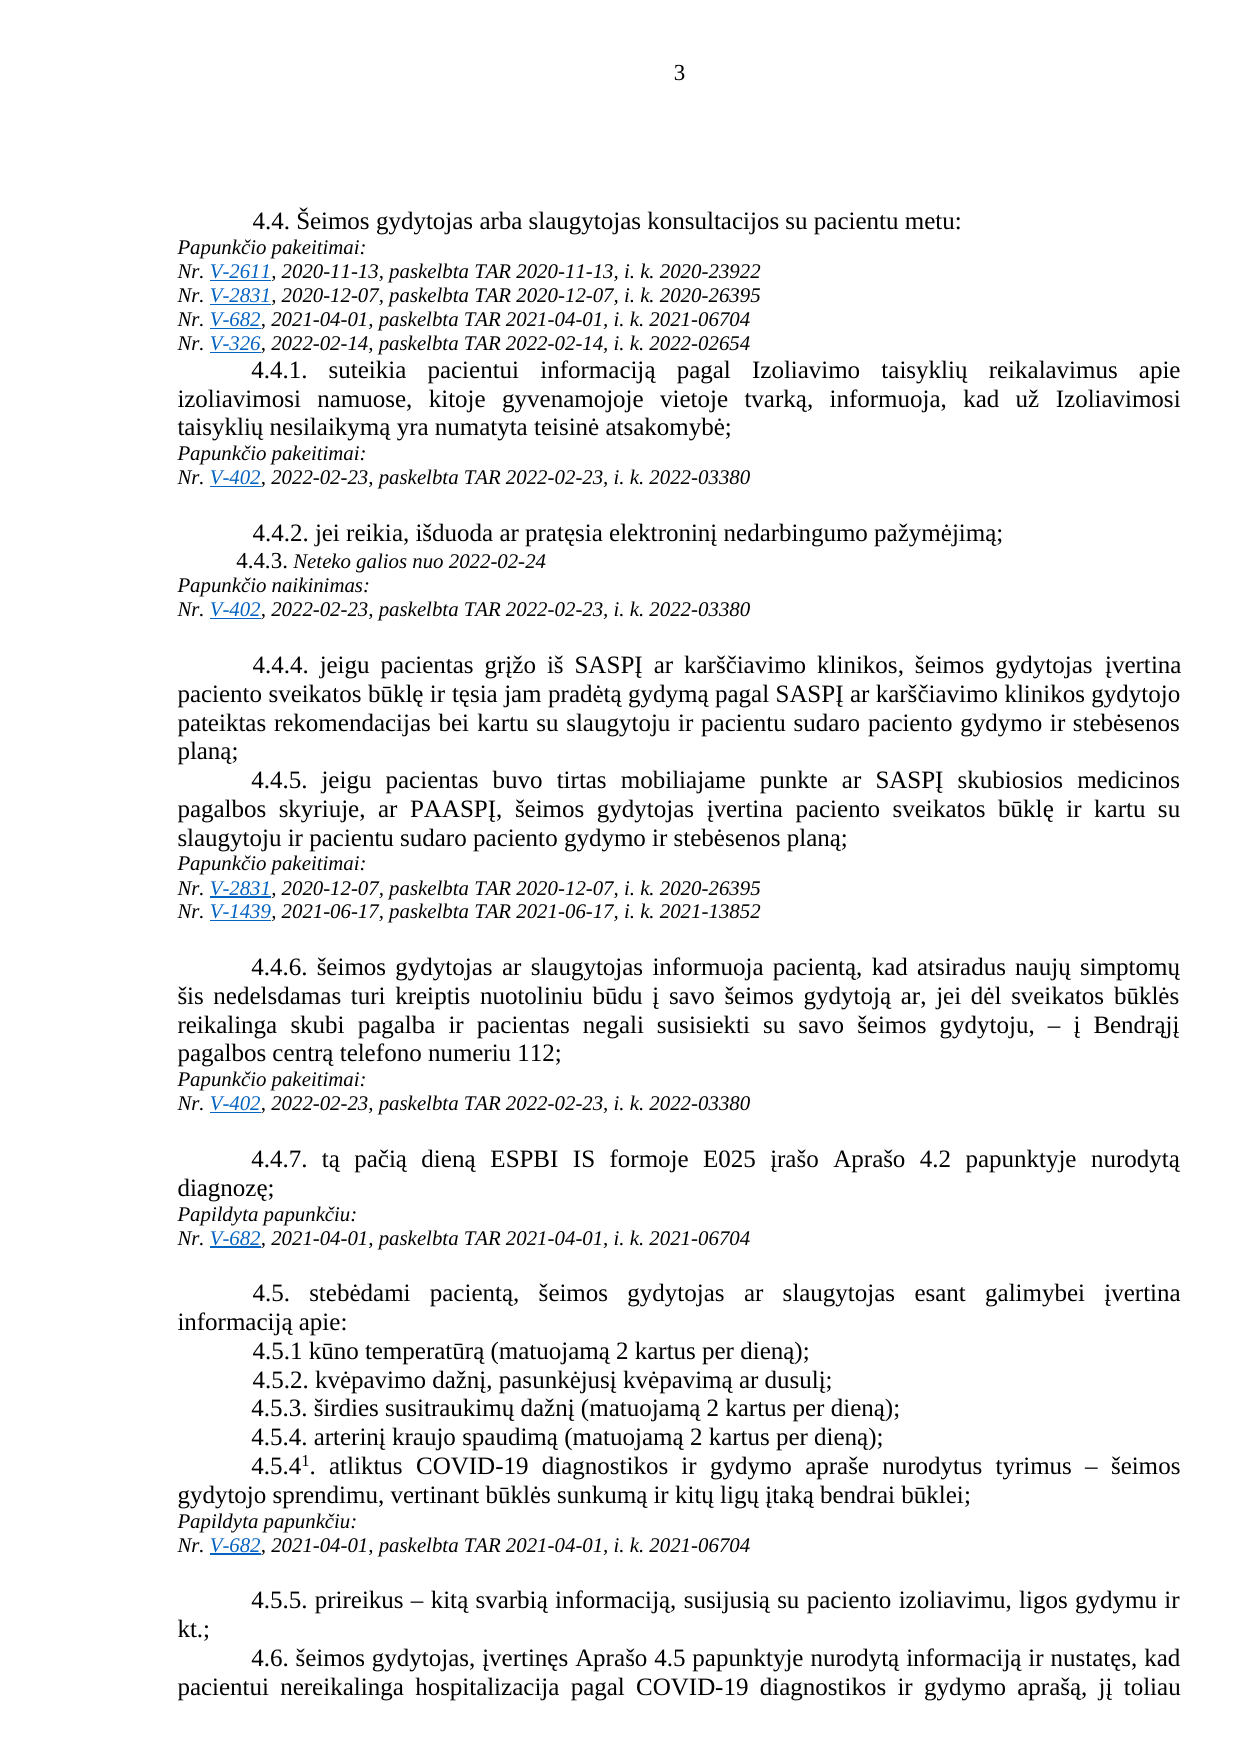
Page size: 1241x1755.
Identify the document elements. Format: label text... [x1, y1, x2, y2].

text Papunkčio naikinimas: [177, 573, 1181, 597]
text 4.5. stebėdami pacientą, šeimos gydytojas ar slaugytojas esant galimybei įvertina informaciją apie: [177, 1278, 1181, 1336]
text 4.4.3. Neteko galios nuo 2022-02-24 [177, 547, 1181, 573]
text Papunkčio pakeitimai: [177, 1067, 1181, 1091]
text 4.4. Šeimos gydytojas arba slaugytojas konsultacijos su pacientu metu: [177, 206, 1181, 235]
text 4.4.4. jeigu pacientas grįžo iš SASPĮ ar karščiavimo klinikos, šeimos gydytojas įvertina paciento sveikatos būklę ir tęsia jam pradėtą gydymą pagal SASPĮ ar karščiavimo klinikos gydytojo pateiktas rekomendacijas bei kartu su slaugytoju ir pacientu sudaro paciento gydymo ir stebėsenos planą; [177, 650, 1181, 765]
text Nr. V-402, 2022-02-23, paskelbta TAR 2022-02-23, i. k. 2022-03380 [177, 1091, 1181, 1115]
text 4.5.2. kvėpavimo dažnį, pasunkėjusį kvėpavimą ar dusulį; [177, 1365, 1196, 1393]
text 4.4.1. suteikia pacientui informaciją pagal Izoliavimo taisyklių reikalavimus apie izoliavimosi namuose, kitoje gyvenamojoje vietoje tvarką, informuoja, kad už Izoliavimosi taisyklių nesilaikymą yra numatyta teisinė atsakomybė; [177, 355, 1181, 441]
text Nr. V-2831, 2020-12-07, paskelbta TAR 2020-12-07, i. k. 2020-26395 [177, 283, 1181, 307]
text Nr. V-402, 2022-02-23, paskelbta TAR 2022-02-23, i. k. 2022-03380 [177, 465, 1181, 489]
text Nr. V-326, 2022-02-14, paskelbta TAR 2022-02-14, i. k. 2022-02654 [177, 331, 1181, 355]
text 4.5.4. arterinį kraujo spaudimą (matuojamą 2 kartus per dieną); [177, 1422, 1196, 1451]
text Papunkčio pakeitimai: [177, 851, 1181, 875]
text Papildyta papunkčiu: [177, 1508, 1181, 1533]
text 4.4.6. šeimos gydytojas ar slaugytojas informuoja pacientą, kad atsiradus naujų simptomų šis nedelsdamas turi kreiptis nuotoliniu būdu į savo šeimos gydytoją ar, jei dėl sveikatos būklės reikalinga skubi pagalba ir pacientas negali susisiekti su savo šeimos gydytoju, – į Bendrąjį pagalbos centrą telefono numeriu 112; [177, 952, 1181, 1067]
text 4.4.5. jeigu pacientas buvo tirtas mobiliajame punkte ar SASPĮ skubiosios medicinos pagalbos skyriuje, ar PAASPĮ, šeimos gydytojas įvertina paciento sveikatos būklę ir kartu su slaugytoju ir pacientu sudaro paciento gydymo ir stebėsenos planą; [177, 765, 1181, 851]
text Nr. V-2611, 2020-11-13, paskelbta TAR 2020-11-13, i. k. 2020-23922 [177, 259, 1181, 283]
text Nr. V-682, 2021-04-01, paskelbta TAR 2021-04-01, i. k. 2021-06704 [177, 1533, 1181, 1557]
text Papildyta papunkčiu: [177, 1202, 1181, 1226]
text 4.4.7. tą pačią dieną ESPBI IS formoje E025 įrašo Aprašo 4.2 papunktyje nurodytą diagnozę; [177, 1144, 1181, 1202]
text Nr. V-682, 2021-04-01, paskelbta TAR 2021-04-01, i. k. 2021-06704 [177, 1226, 1181, 1250]
text 4.4.2. jei reikia, išduoda ar pratęsia elektroninį nedarbingumo pažymėjimą; [177, 518, 1181, 547]
text 4.5.3. širdies susitraukimų dažnį (matuojamą 2 kartus per dieną); [177, 1393, 1196, 1422]
text 4.5.1 kūno temperatūrą (matuojamą 2 kartus per dieną); [177, 1336, 1196, 1365]
text Nr. V-2831, 2020-12-07, paskelbta TAR 2020-12-07, i. k. 2020-26395 [177, 875, 1181, 899]
text Nr. V-1439, 2021-06-17, paskelbta TAR 2021-06-17, i. k. 2021-13852 [177, 899, 1181, 923]
text 4.5.41. atliktus COVID-19 diagnostikos ir gydymo apraše nurodytus tyrimus – šeimos gydytojo sprendimu, vertinant būklės sunkumą ir kitų ligų įtaką bendrai būklei; [177, 1451, 1181, 1508]
text Nr. V-402, 2022-02-23, paskelbta TAR 2022-02-23, i. k. 2022-03380 [177, 597, 1181, 621]
text Papunkčio pakeitimai: [177, 235, 1181, 259]
text 4.6. šeimos gydytojas, įvertinęs Aprašo 4.5 papunktyje nurodytą informaciją ir nustatęs, kad pacientui nereikalinga hospitalizacija pagal COVID-19 diagnostikos ir gydymo aprašą, jį toliau [177, 1643, 1181, 1700]
text Nr. V-682, 2021-04-01, paskelbta TAR 2021-04-01, i. k. 2021-06704 [177, 307, 1181, 331]
text 4.5.5. prireikus – kitą svarbią informaciją, susijusią su paciento izoliavimu, ligos gydymu ir kt.; [177, 1585, 1181, 1643]
text Papunkčio pakeitimai: [177, 441, 1181, 465]
